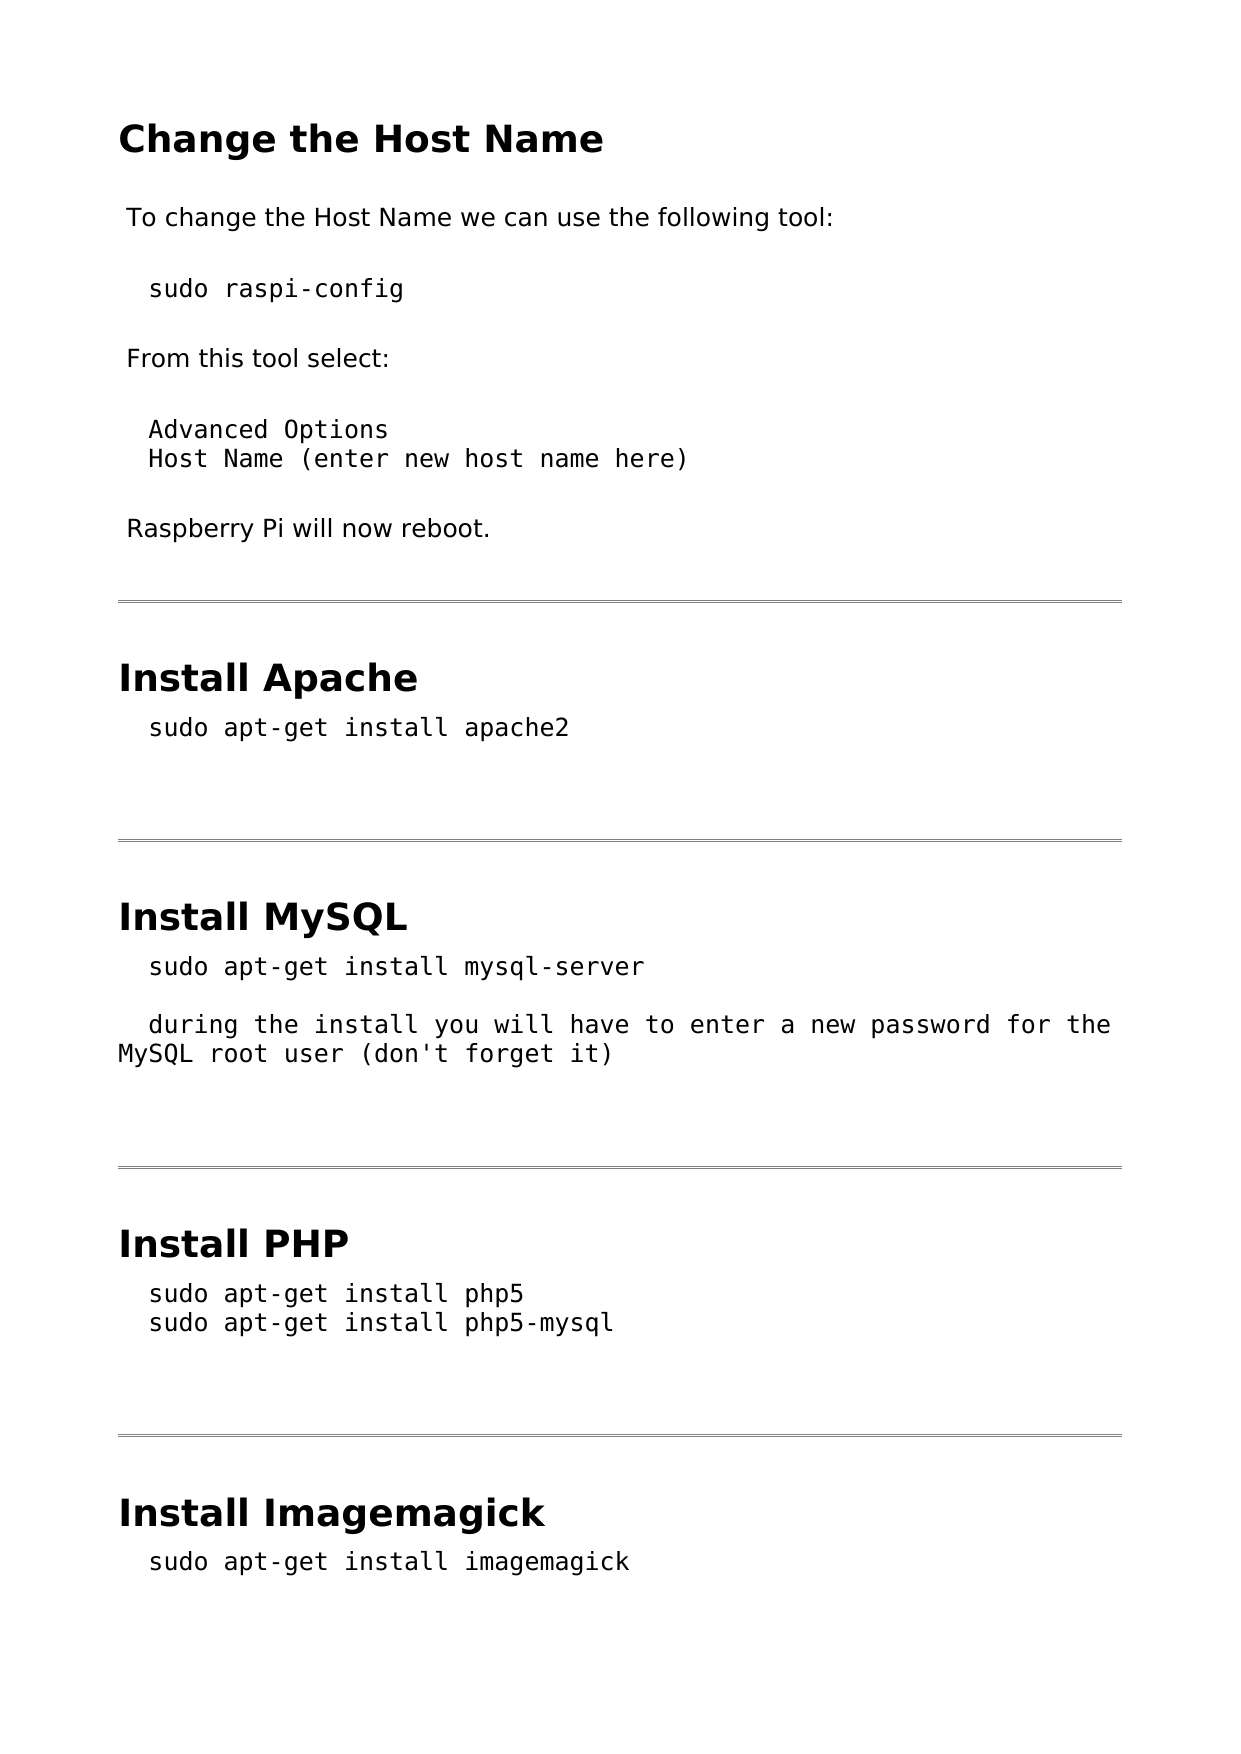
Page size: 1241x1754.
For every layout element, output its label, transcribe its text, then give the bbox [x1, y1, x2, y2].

subtitle Install MySQL [118, 896, 1122, 939]
text sudo raspi-config [118, 274, 1122, 303]
text sudo apt-get install php5 sudo apt-get install php5-mysql [118, 1279, 1122, 1337]
subtitle Change the Host Name [118, 118, 1122, 162]
text From this tool select: [118, 315, 1122, 403]
text Advanced Options Host Name (enter new host name here) [118, 415, 1122, 473]
subtitle Install PHP [118, 1223, 1122, 1266]
subtitle Install Imagemagick [118, 1491, 1122, 1535]
text sudo apt-get install mysql-server during the install you will have to enter a new password for the MySQL root user (don't forget it) [118, 952, 1122, 1069]
text To change the Host Name we can use the following tool: [118, 174, 1122, 262]
text Raspberry Pi will now reboot. [118, 485, 1122, 573]
text sudo apt-get install imagemagick [118, 1547, 1122, 1576]
text sudo apt-get install apache2 [118, 713, 1122, 742]
subtitle Install Apache [118, 657, 1122, 700]
